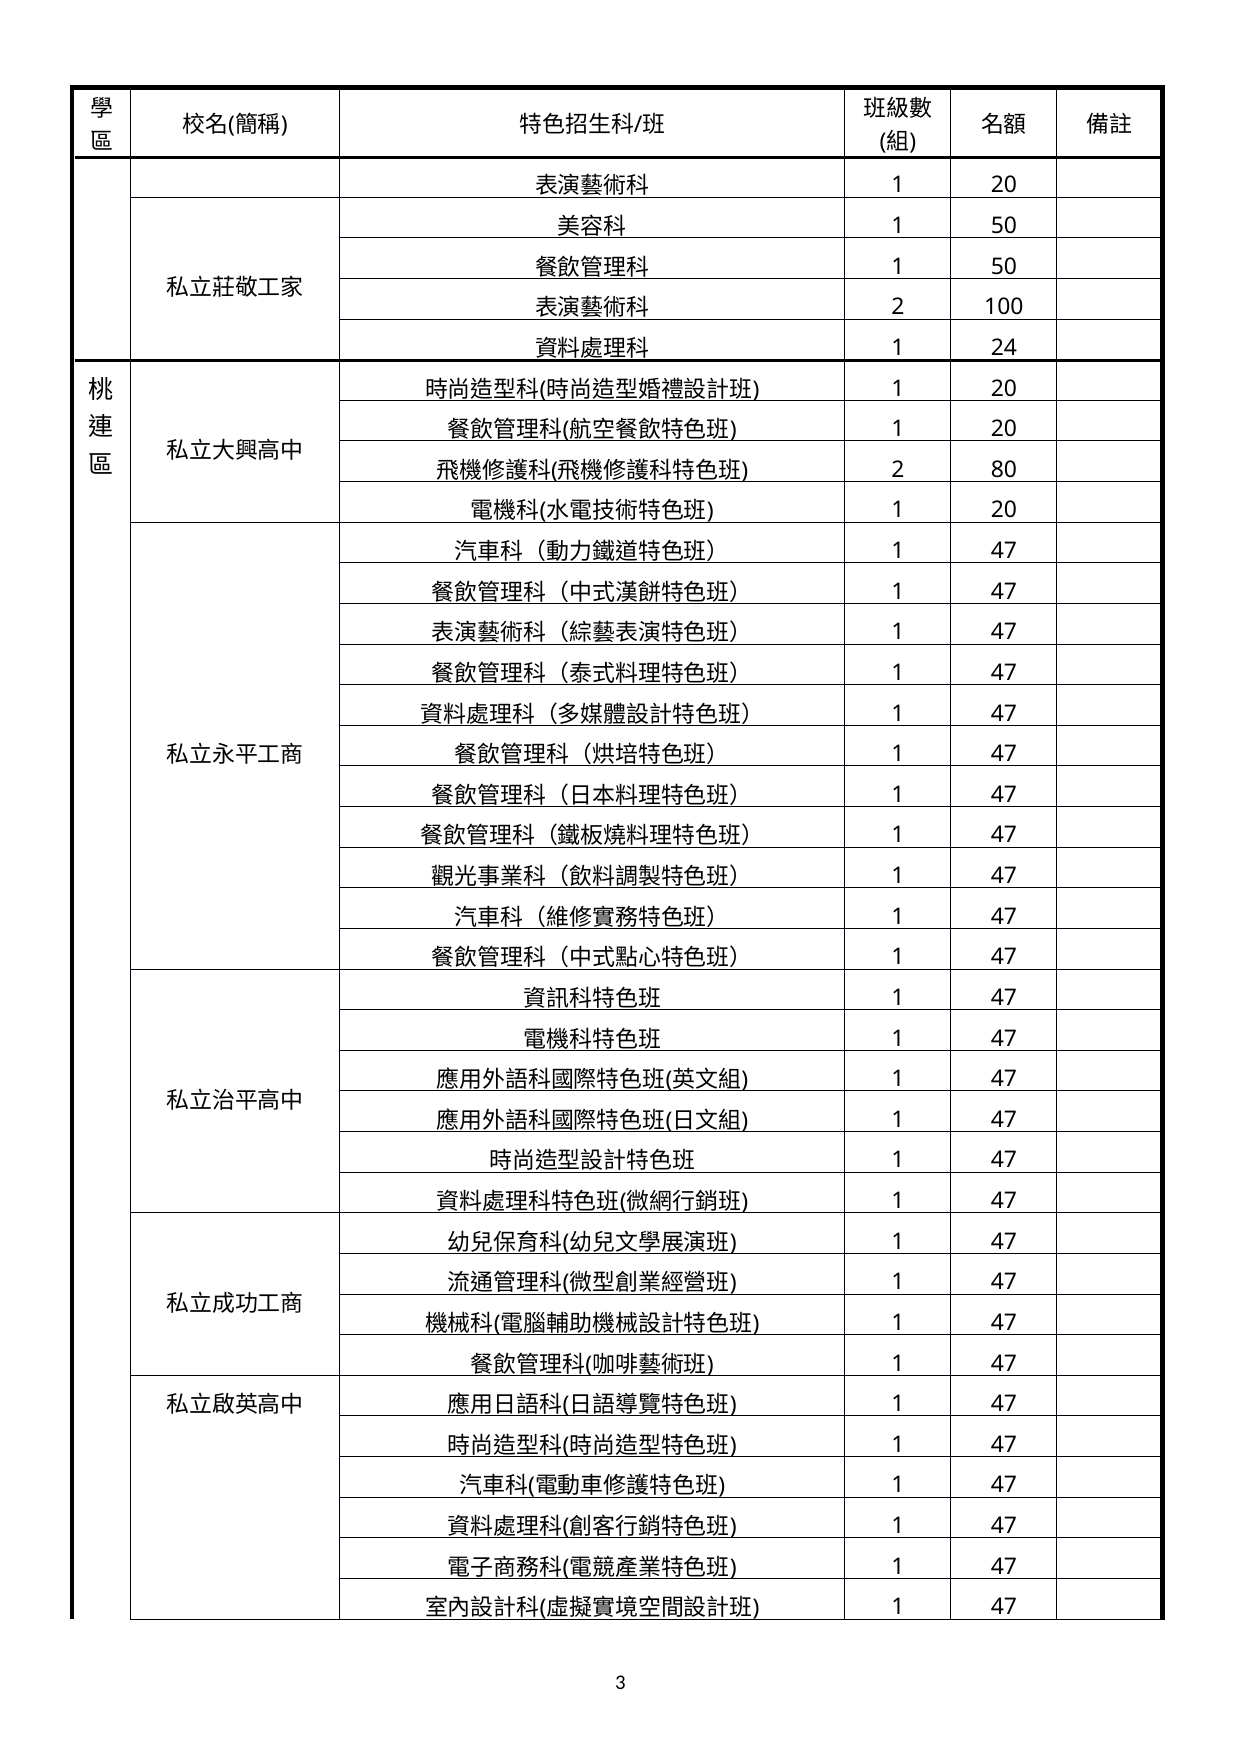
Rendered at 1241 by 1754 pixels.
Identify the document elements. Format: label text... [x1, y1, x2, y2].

table_cell 資訊科特色班 [340, 970, 844, 1009]
table_cell 47 [951, 1091, 1056, 1131]
table_cell [1057, 1213, 1160, 1253]
table_cell 1 [845, 1376, 950, 1415]
table_cell 47 [951, 604, 1056, 643]
table_cell 私立大興高中 [131, 362, 339, 522]
table_cell 1 [845, 1051, 950, 1090]
table_cell 47 [951, 766, 1056, 806]
table_cell 1 [845, 1538, 950, 1578]
table_cell 機械科(電腦輔助機械設計特色班) [340, 1295, 844, 1334]
table_cell 1 [845, 1010, 950, 1050]
table_cell 表演藝術科 [340, 279, 844, 318]
table_cell 餐飲管理科(咖啡藝術班) [340, 1335, 844, 1375]
table_cell 電機科特色班 [340, 1010, 844, 1050]
table_cell [1057, 1335, 1160, 1375]
table_cell 餐飲管理科（鐵板燒料理特色班） [340, 807, 844, 847]
table_cell [1057, 1416, 1160, 1456]
table_cell 1 [845, 726, 950, 765]
table_cell [1057, 1051, 1160, 1090]
table_cell [1057, 1010, 1160, 1050]
table_cell 47 [951, 1051, 1056, 1090]
table_cell [1057, 766, 1160, 806]
table_cell 1 [845, 766, 950, 806]
table_cell 資料處理科 [340, 320, 844, 359]
table_header 校名(簡稱) [131, 90, 339, 156]
table_cell 汽車科(電動車修護特色班) [340, 1457, 844, 1497]
table_cell 私立莊敬工家 [131, 198, 339, 359]
table_cell 應用日語科(日語導覽特色班) [340, 1376, 844, 1415]
table_cell [131, 159, 339, 197]
table_cell [1057, 238, 1160, 278]
table_cell 1 [845, 238, 950, 278]
table_cell 2 [845, 441, 950, 481]
table_cell 47 [951, 970, 1056, 1009]
table_cell 私立啟英高中 [131, 1376, 339, 1618]
table_cell 1 [845, 807, 950, 847]
table_cell 1 [845, 482, 950, 522]
table_cell 1 [845, 604, 950, 643]
table_cell 電子商務科(電競產業特色班) [340, 1538, 844, 1578]
table_cell 觀光事業科（飲料調製特色班） [340, 848, 844, 887]
table_cell [1057, 1254, 1160, 1293]
table_cell 餐飲管理科（中式漢餅特色班） [340, 563, 844, 603]
table_cell 餐飲管理科（泰式料理特色班） [340, 645, 844, 684]
table_cell 1 [845, 645, 950, 684]
table_cell 時尚造型科(時尚造型特色班) [340, 1416, 844, 1456]
table_cell 1 [845, 970, 950, 1009]
table_cell 桃 連 區 [74, 360, 130, 1618]
table_cell 汽車科（維修實務特色班） [340, 888, 844, 928]
table_cell 1 [845, 1213, 950, 1253]
table_cell 1 [845, 1416, 950, 1456]
table_cell 時尚造型科(時尚造型婚禮設計班) [340, 362, 844, 400]
table_cell 汽車科（動力鐵道特色班） [340, 523, 844, 562]
table_cell 47 [951, 1457, 1056, 1497]
table_cell 1 [845, 523, 950, 562]
table_cell 流通管理科(微型創業經營班) [340, 1254, 844, 1293]
table_cell [1057, 401, 1160, 440]
table_cell 電機科(水電技術特色班) [340, 482, 844, 522]
table_cell 1 [845, 1132, 950, 1172]
table_cell 1 [845, 320, 950, 359]
table_cell 24 [951, 320, 1056, 359]
table_cell [1057, 482, 1160, 522]
table_cell [1057, 1376, 1160, 1415]
table_cell 幼兒保育科(幼兒文學展演班) [340, 1213, 844, 1253]
table_cell 1 [845, 1579, 950, 1618]
table_cell 室內設計科(虛擬實境空間設計班) [340, 1579, 844, 1618]
table_cell 47 [951, 1498, 1056, 1537]
table_cell 20 [951, 362, 1056, 400]
table_cell [1057, 1091, 1160, 1131]
table_header 特色招生科/班 [340, 90, 844, 156]
table_cell 47 [951, 1416, 1056, 1456]
table_cell [1057, 441, 1160, 481]
table_cell 餐飲管理科(航空餐飲特色班) [340, 401, 844, 440]
table_cell [1057, 888, 1160, 928]
table_cell [1057, 1579, 1160, 1618]
table_cell [1057, 1538, 1160, 1578]
table_cell 1 [845, 159, 950, 197]
table_cell [1057, 970, 1160, 1009]
table_cell 應用外語科國際特色班(日文組) [340, 1091, 844, 1131]
table_cell [1057, 563, 1160, 603]
table_cell 表演藝術科 [340, 159, 844, 197]
table_cell 47 [951, 523, 1056, 562]
table_cell 1 [845, 848, 950, 887]
table_cell 20 [951, 159, 1056, 197]
table_cell 餐飲管理科（日本料理特色班） [340, 766, 844, 806]
table_cell 47 [951, 1295, 1056, 1334]
table_cell [74, 157, 130, 359]
table_cell [1057, 1295, 1160, 1334]
table_cell 47 [951, 1010, 1056, 1050]
table_cell 資料處理科特色班(微網行銷班) [340, 1173, 844, 1212]
table_cell [1057, 198, 1160, 237]
table_cell [1057, 1173, 1160, 1212]
table_cell 47 [951, 1254, 1056, 1293]
table_cell 時尚造型設計特色班 [340, 1132, 844, 1172]
table_cell 47 [951, 563, 1056, 603]
table_cell 47 [951, 929, 1056, 968]
table_cell [1057, 848, 1160, 887]
table_cell 47 [951, 1173, 1056, 1212]
table_cell 20 [951, 401, 1056, 440]
table_cell [1057, 320, 1160, 359]
table_cell 47 [951, 1579, 1056, 1618]
table_cell 飛機修護科(飛機修護科特色班) [340, 441, 844, 481]
table_cell 私立成功工商 [131, 1213, 339, 1375]
table_cell 47 [951, 1335, 1056, 1375]
table_cell 表演藝術科（綜藝表演特色班） [340, 604, 844, 643]
table_cell 資料處理科(創客行銷特色班) [340, 1498, 844, 1537]
table_cell 1 [845, 1457, 950, 1497]
table_cell 1 [845, 1335, 950, 1375]
table_header 備註 [1057, 90, 1160, 156]
table_header 學 區 [74, 90, 130, 156]
table_cell 47 [951, 726, 1056, 765]
table_cell 餐飲管理科 [340, 238, 844, 278]
table_cell 1 [845, 888, 950, 928]
table_cell [1057, 279, 1160, 318]
table_cell [1057, 726, 1160, 765]
table_cell 1 [845, 929, 950, 968]
table_cell 1 [845, 1091, 950, 1131]
table_cell 1 [845, 1254, 950, 1293]
table_cell 47 [951, 848, 1056, 887]
table_cell 私立永平工商 [131, 523, 339, 968]
table_cell [1057, 1457, 1160, 1497]
table_cell 1 [845, 563, 950, 603]
table_cell 47 [951, 1132, 1056, 1172]
table_cell 1 [845, 1173, 950, 1212]
table_header 名額 [951, 90, 1056, 156]
table_cell 20 [951, 482, 1056, 522]
table_cell 1 [845, 401, 950, 440]
table_cell [1057, 685, 1160, 725]
table_cell 47 [951, 645, 1056, 684]
table_cell 餐飲管理科（中式點心特色班） [340, 929, 844, 968]
table_cell 1 [845, 685, 950, 725]
table_cell 50 [951, 238, 1056, 278]
table_cell 80 [951, 441, 1056, 481]
table_cell 1 [845, 198, 950, 237]
table_cell 47 [951, 1376, 1056, 1415]
table_cell [1057, 1132, 1160, 1172]
table_cell 1 [845, 1295, 950, 1334]
table_cell [1057, 523, 1160, 562]
table_cell 47 [951, 1538, 1056, 1578]
table_cell 1 [845, 362, 950, 400]
table_cell [1057, 929, 1160, 968]
table_cell 1 [845, 1498, 950, 1537]
table_cell 資料處理科（多媒體設計特色班） [340, 685, 844, 725]
table_cell 私立治平高中 [131, 970, 339, 1212]
table_cell [1057, 362, 1160, 400]
table_cell 餐飲管理科（烘培特色班） [340, 726, 844, 765]
table_cell [1057, 1498, 1160, 1537]
table_cell [1057, 604, 1160, 643]
table_cell 美容科 [340, 198, 844, 237]
table_header 班級數(組) [845, 90, 950, 156]
table_cell [1057, 645, 1160, 684]
table_cell 50 [951, 198, 1056, 237]
table_cell 47 [951, 888, 1056, 928]
table_cell [1057, 159, 1160, 197]
table_cell 2 [845, 279, 950, 318]
table_cell 47 [951, 1213, 1056, 1253]
table_cell 47 [951, 685, 1056, 725]
table_cell 100 [951, 279, 1056, 318]
table_cell [1057, 807, 1160, 847]
table_cell 47 [951, 807, 1056, 847]
table_cell 應用外語科國際特色班(英文組) [340, 1051, 844, 1090]
